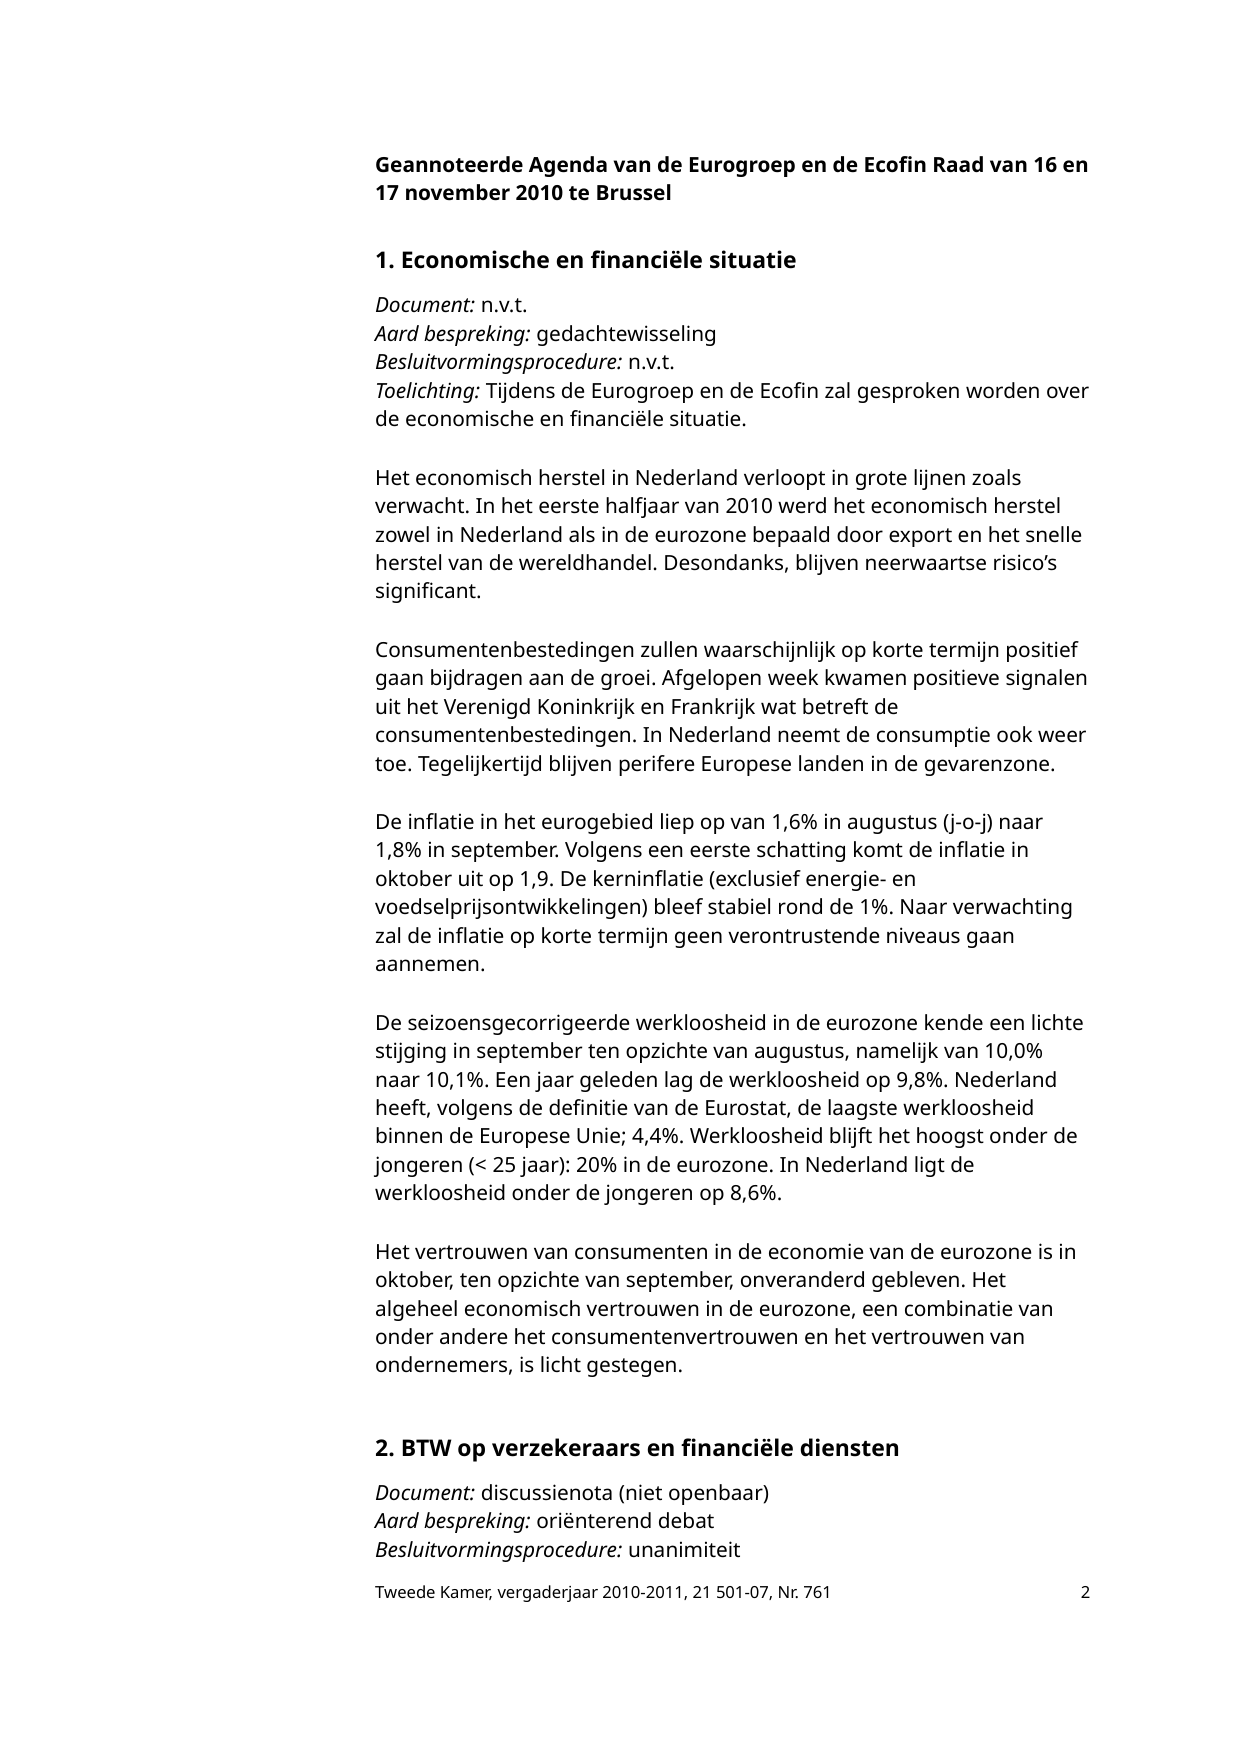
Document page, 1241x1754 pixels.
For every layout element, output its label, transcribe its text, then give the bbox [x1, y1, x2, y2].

text Het vertrouwen van consumenten in de economie van de eurozone is in oktober, ten opzichte van september, onveranderd gebleven. Het algeheel economisch vertrouwen in de eurozone, een combinatie van onder andere het consumentenvertrouwen en het vertrouwen van ondernemers, is licht gestegen. [375, 1237, 1090, 1379]
text Document: discussienota (niet openbaar) [375, 1478, 1090, 1506]
text De inflatie in het eurogebied liep op van 1,6% in augustus (j-o-j) naar 1,8% in september. Volgens een eerste schatting komt de inflatie in oktober uit op 1,9. De kerninflatie (exclusief energie- en voedselprijsontwikkelingen) bleef stabiel rond de 1%. Naar verwachting zal de inflatie op korte termijn geen verontrustende niveaus gaan aannemen. [375, 807, 1090, 978]
text Besluitvormingsprocedure: n.v.t. [375, 347, 1090, 376]
text Toelichting: Tijdens de Eurogroep en de Ecofin zal gesproken worden over de economische en financiële situatie. [375, 376, 1090, 433]
text Besluitvormingsprocedure: unanimiteit [375, 1535, 1090, 1563]
text Document: n.v.t. [375, 291, 1090, 319]
subtitle 2. BTW op verzekeraars en financiële diensten [375, 1432, 1090, 1463]
text Consumentenbestedingen zullen waarschijnlijk op korte termijn positief gaan bijdragen aan de groei. Afgelopen week kwamen positieve signalen uit het Verenigd Koninkrijk en Frankrijk wat betreft de consumentenbestedingen. In Nederland neemt de consumptie ook weer toe. Tegelijkertijd blijven perifere Europese landen in de gevarenzone. [375, 635, 1090, 777]
text Aard bespreking: gedachtewisseling [375, 319, 1090, 347]
text Het economisch herstel in Nederland verloopt in grote lijnen zoals verwacht. In het eerste halfjaar van 2010 werd het economisch herstel zowel in Nederland als in de eurozone bepaald door export en het snelle herstel van de wereldhandel. Desondanks, blijven neerwaartse risico’s significant. [375, 463, 1090, 605]
text Geannoteerde Agenda van de Eurogroep en de Ecofin Raad van 16 en 17 november 2010 te Brussel [375, 150, 1090, 207]
text Aard bespreking: oriënterend debat [375, 1506, 1090, 1535]
text De seizoensgecorrigeerde werkloosheid in de eurozone kende een lichte stijging in september ten opzichte van augustus, namelijk van 10,0% naar 10,1%. Een jaar geleden lag de werkloosheid op 9,8%. Nederland heeft, volgens de definitie van de Eurostat, de laagste werkloosheid binnen de Europese Unie; 4,4%. Werkloosheid blijft het hoogst onder de jongeren (< 25 jaar): 20% in de eurozone. In Nederland ligt de werkloosheid onder de jongeren op 8,6%. [375, 1008, 1090, 1207]
subtitle 1. Economische en financiële situatie [375, 244, 1090, 276]
